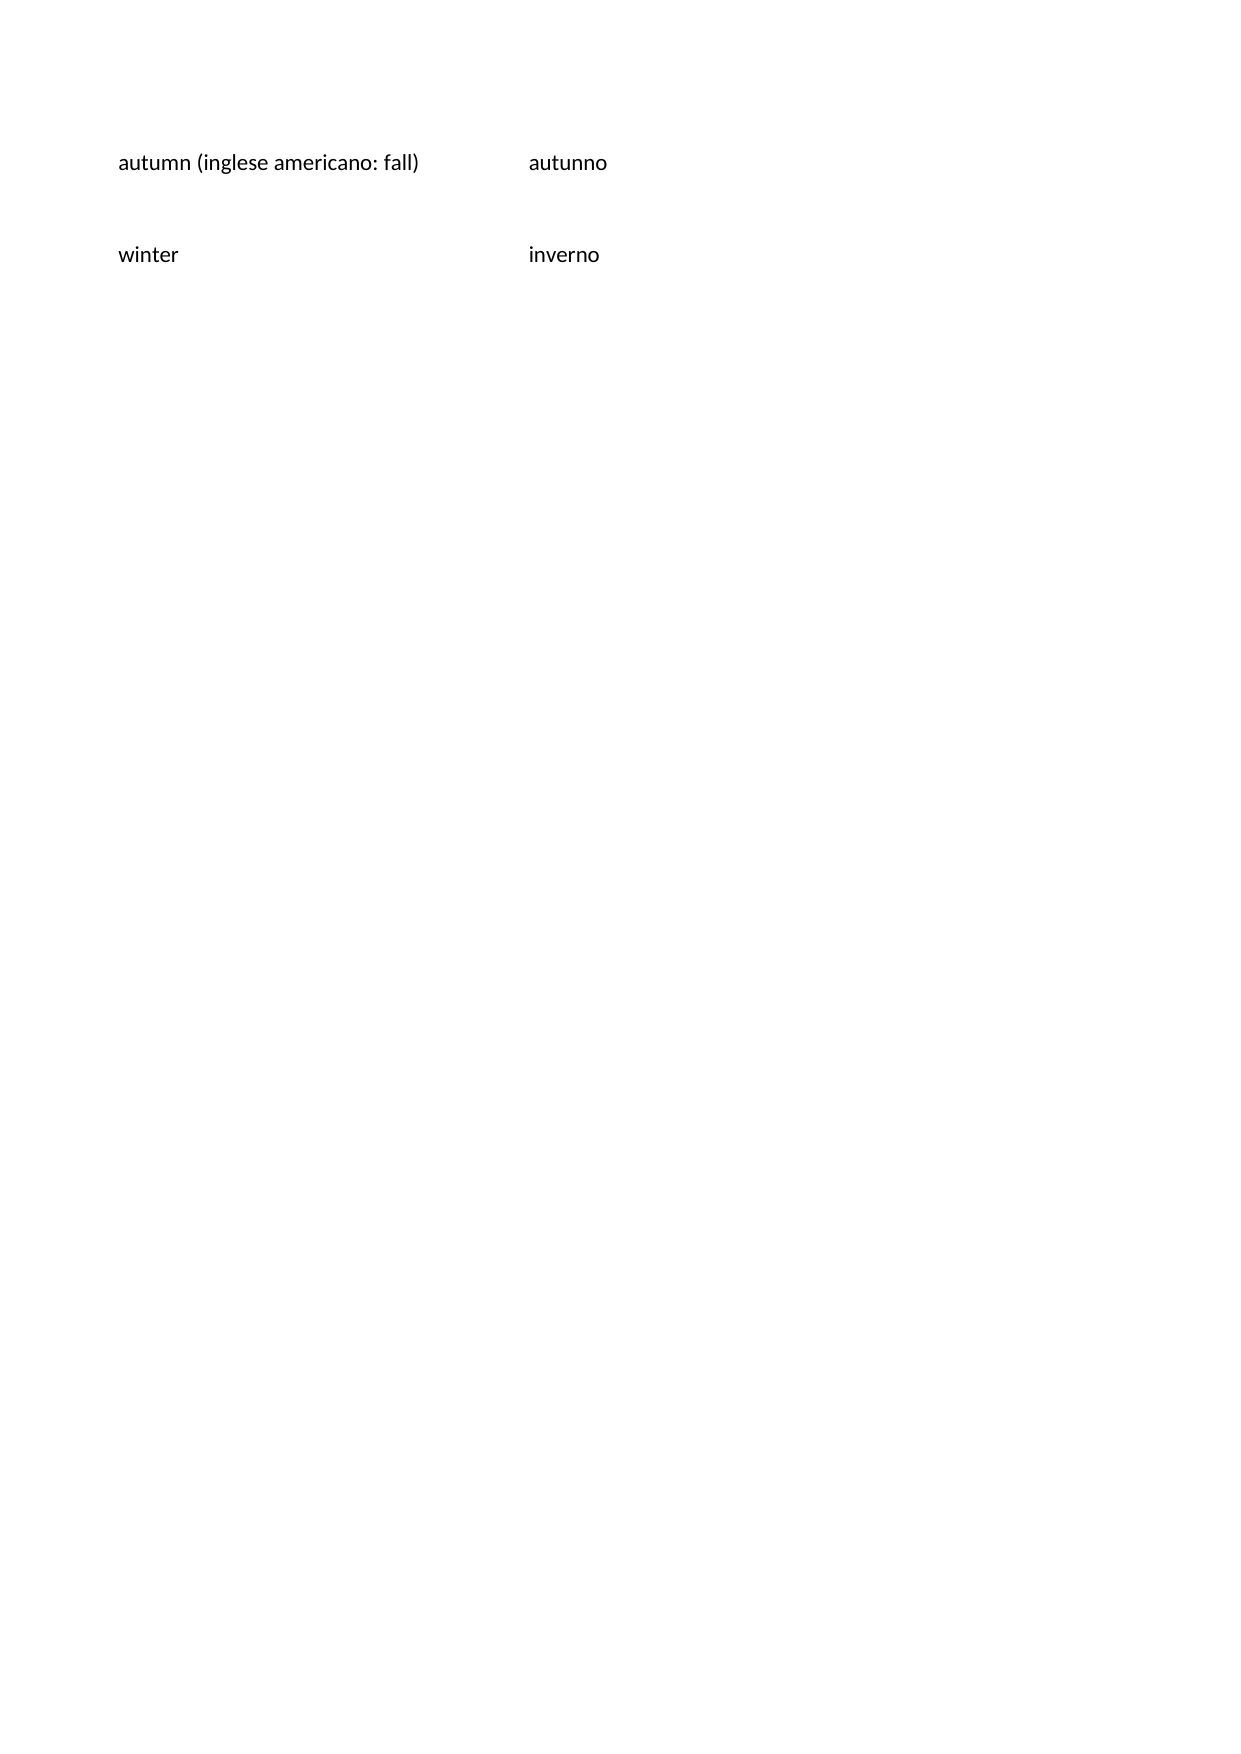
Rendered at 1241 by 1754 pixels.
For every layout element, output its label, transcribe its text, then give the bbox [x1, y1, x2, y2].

table_cell autumn (inglese americano: fall) [118, 148, 507, 240]
table_cell inverno [507, 240, 898, 333]
table_cell autunno [507, 148, 898, 240]
table_cell winter [118, 240, 507, 333]
